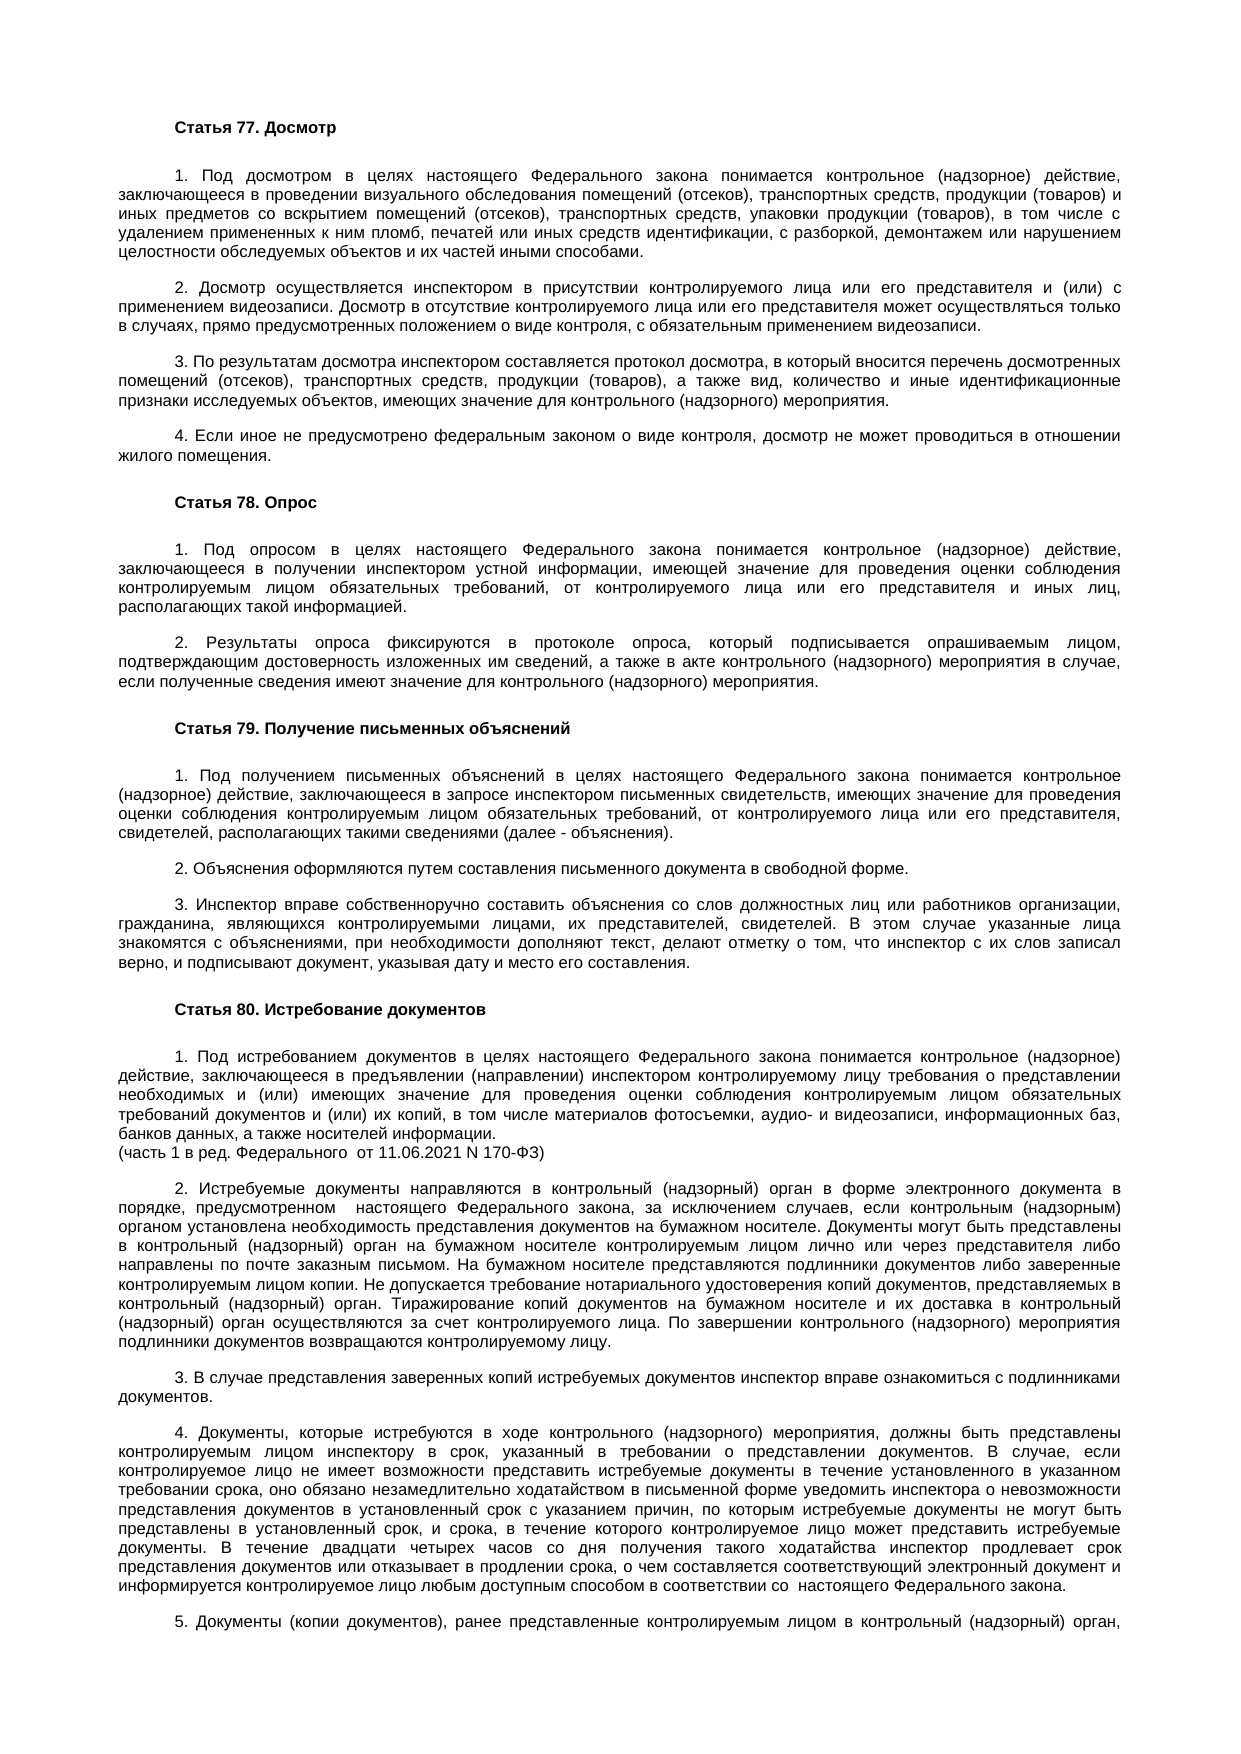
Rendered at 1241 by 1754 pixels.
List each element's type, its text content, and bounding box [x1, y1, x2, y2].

text 1. Под истребованием документов в целях настоящего Федерального закона понимается контрольное (надзорное) действие, заключающееся в предъявлении (направлении) инспектором контролируемому лицу требования о представлении необходимых и (или) имеющих значение для проведения оценки соблюдения контролируемым лицом обязательных требований документов и (или) их копий, в том числе материалов фотосъемки, аудио- и видеозаписи, информационных баз, банков данных, а также носителей информации. [118, 1047, 1122, 1143]
text 1. Под получением письменных объяснений в целях настоящего Федерального закона понимается контрольное (надзорное) действие, заключающееся в запросе инспектором письменных свидетельств, имеющих значение для проведения оценки соблюдения контролируемым лицом обязательных требований, от контролируемого лица или его представителя, свидетелей, располагающих такими сведениями (далее - объяснения). [118, 766, 1122, 842]
text (часть 1 в ред. Федерального от 11.06.2021 N 170-ФЗ) [118, 1143, 1122, 1162]
text 1. Под опросом в целях настоящего Федерального закона понимается контрольное (надзорное) действие, заключающееся в получении инспектором устной информации, имеющей значение для проведения оценки соблюдения контролируемым лицом обязательных требований, от контролируемого лица или его представителя и иных лиц, располагающих такой информацией. [118, 540, 1122, 616]
text Статья 80. Истребование документов [118, 999, 1122, 1019]
text 2. Истребуемые документы направляются в контрольный (надзорный) орган в форме электронного документа в порядке, предусмотренном настоящего Федерального закона, за исключением случаев, если контрольным (надзорным) органом установлена необходимость представления документов на бумажном носителе. Документы могут быть представлены в контрольный (надзорный) орган на бумажном носителе контролируемым лицом лично или через представителя либо направлены по почте заказным письмом. На бумажном носителе представляются подлинники документов либо заверенные контролируемым лицом копии. Не допускается требование нотариального удостоверения копий документов, представляемых в контрольный (надзорный) орган. Тиражирование копий документов на бумажном носителе и их доставка в контрольный (надзорный) орган осуществляются за счет контролируемого лица. По завершении контрольного (надзорного) мероприятия подлинники документов возвращаются контролируемому лицу. [118, 1178, 1122, 1351]
text 1. Под досмотром в целях настоящего Федерального закона понимается контрольное (надзорное) действие, заключающееся в проведении визуального обследования помещений (отсеков), транспортных средств, продукции (товаров) и иных предметов со вскрытием помещений (отсеков), транспортных средств, упаковки продукции (товаров), в том числе с удалением примененных к ним пломб, печатей или иных средств идентификации, с разборкой, демонтажем или нарушением целостности обследуемых объектов и их частей иными способами. [118, 165, 1122, 261]
text Статья 77. Досмотр [118, 118, 1122, 137]
text 2. Результаты опроса фиксируются в протоколе опроса, который подписывается опрашиваемым лицом, подтверждающим достоверность изложенных им сведений, а также в акте контрольного (надзорного) мероприятия в случае, если полученные сведения имеют значение для контрольного (надзорного) мероприятия. [118, 633, 1122, 691]
text 3. По результатам досмотра инспектором составляется протокол досмотра, в который вносится перечень досмотренных помещений (отсеков), транспортных средств, продукции (товаров), а также вид, количество и иные идентификационные признаки исследуемых объектов, имеющих значение для контрольного (надзорного) мероприятия. [118, 352, 1122, 409]
text 3. Инспектор вправе собственноручно составить объяснения со слов должностных лиц или работников организации, гражданина, являющихся контролируемыми лицами, их представителей, свидетелей. В этом случае указанные лица знакомятся с объяснениями, при необходимости дополняют текст, делают отметку о том, что инспектор с их слов записал верно, и подписывают документ, указывая дату и место его составления. [118, 895, 1122, 972]
text 4. Если иное не предусмотрено федеральным законом о виде контроля, досмотр не может проводиться в отношении жилого помещения. [118, 426, 1122, 464]
text 3. В случае представления заверенных копий истребуемых документов инспектор вправе ознакомиться с подлинниками документов. [118, 1368, 1122, 1406]
text 2. Досмотр осуществляется инспектором в присутствии контролируемого лица или его представителя и (или) с применением видеозаписи. Досмотр в отсутствие контролируемого лица или его представителя может осуществляться только в случаях, прямо предусмотренных положением о виде контроля, с обязательным применением видеозаписи. [118, 278, 1122, 335]
text 4. Документы, которые истребуются в ходе контрольного (надзорного) мероприятия, должны быть представлены контролируемым лицом инспектору в срок, указанный в требовании о представлении документов. В случае, если контролируемое лицо не имеет возможности представить истребуемые документы в течение установленного в указанном требовании срока, оно обязано незамедлительно ходатайством в письменной форме уведомить инспектора о невозможности представления документов в установленный срок с указанием причин, по которым истребуемые документы не могут быть представлены в установленный срок, и срока, в течение которого контролируемое лицо может представить истребуемые документы. В течение двадцати четырех часов со дня получения такого ходатайства инспектор продлевает срок представления документов или отказывает в продлении срока, о чем составляется соответствующий электронный документ и информируется контролируемое лицо любым доступным способом в соответствии со настоящего Федерального закона. [118, 1423, 1122, 1595]
text Статья 78. Опрос [118, 492, 1122, 512]
text Статья 79. Получение письменных объяснений [118, 718, 1122, 738]
text 5. Документы (копии документов), ранее представленные контролируемым лицом в контрольный (надзорный) орган, [118, 1612, 1122, 1631]
text 2. Объяснения оформляются путем составления письменного документа в свободной форме. [118, 859, 1122, 878]
